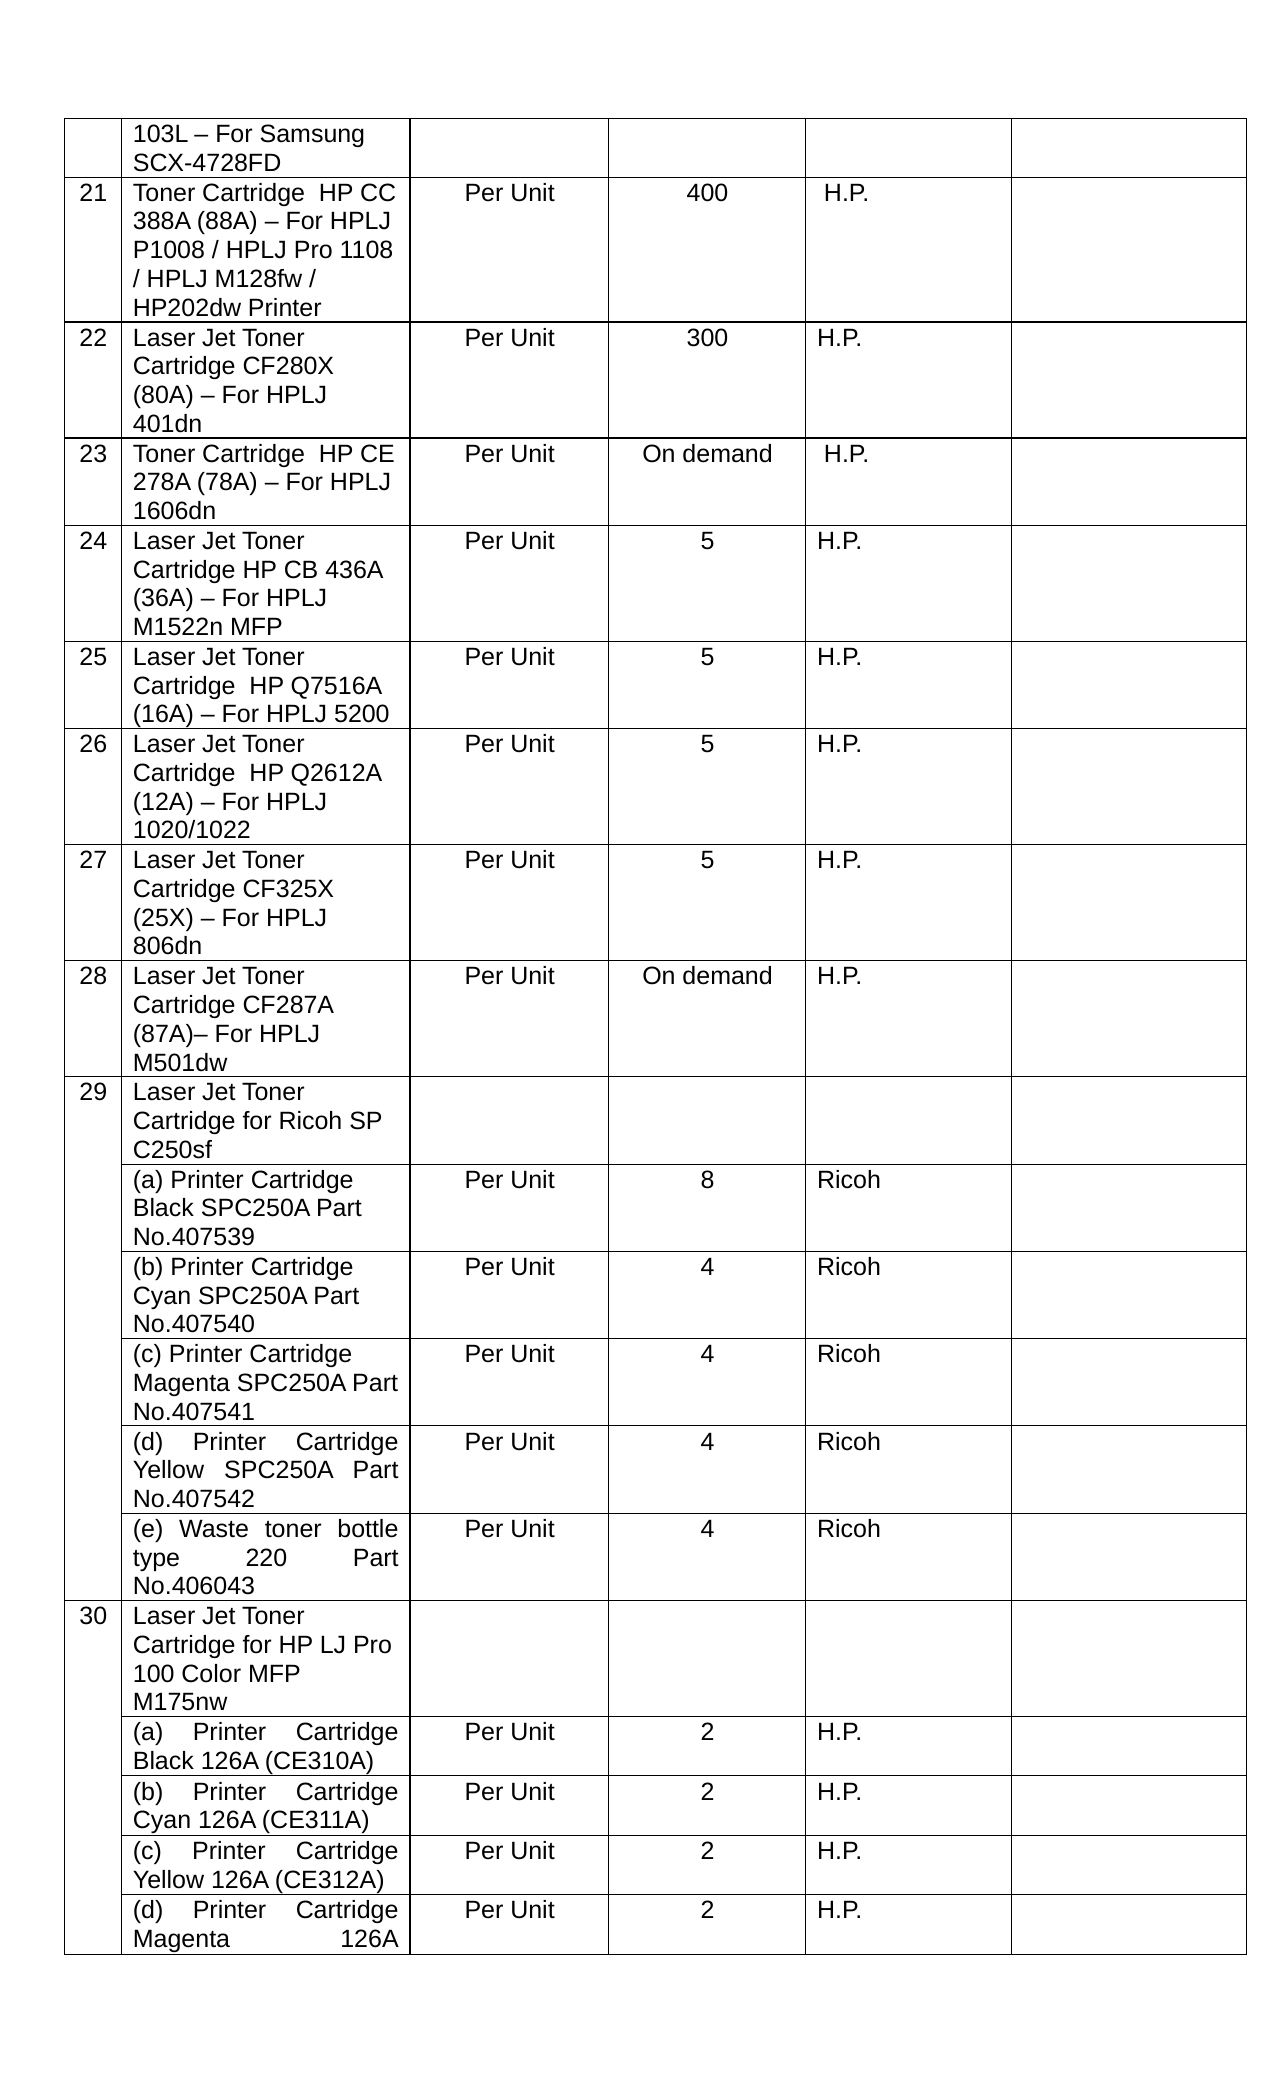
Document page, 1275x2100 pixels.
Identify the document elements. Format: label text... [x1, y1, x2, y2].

table_cell [1012, 845, 1246, 960]
table_cell 2 [609, 1895, 805, 1953]
table_cell [609, 1077, 805, 1163]
table_cell 2 [609, 1717, 805, 1775]
table_cell Ricoh [806, 1252, 1011, 1338]
table_cell [1012, 1776, 1246, 1835]
table_cell 5 [609, 845, 805, 960]
table_cell Per Unit [411, 729, 608, 844]
table_cell [411, 119, 608, 177]
table_cell [1012, 1426, 1246, 1513]
table_cell [1012, 178, 1246, 321]
table_cell (c) Printer Cartridge Magenta SPC250A Part No.407541 [122, 1339, 409, 1425]
table_cell (e) Waste toner bottle type 220 Part No.406043 [122, 1514, 409, 1600]
table_cell [1012, 1895, 1246, 1953]
table_cell H.P. [806, 1717, 1011, 1775]
table_cell Per Unit [411, 439, 608, 525]
table_cell Laser Jet Toner Cartridge CF287A (87A)– For HPLJ M501dw [122, 961, 409, 1076]
table_cell 8 [609, 1165, 805, 1251]
table_cell Toner Cartridge HP CC 388A (88A) – For HPLJ P1008 / HPLJ Pro 1108 / HPLJ M128fw / HP202dw Printer [122, 178, 409, 321]
table_cell Per Unit [411, 1165, 608, 1251]
table_cell (b) Printer Cartridge Cyan SPC250A Part No.407540 [122, 1252, 409, 1338]
table_cell H.P. [806, 1776, 1011, 1835]
table_cell 4 [609, 1252, 805, 1338]
table_cell Per Unit [411, 1252, 608, 1338]
table_cell Laser Jet Toner Cartridge HP Q7516A (16A) – For HPLJ 5200 [122, 642, 409, 728]
table_cell (b) Printer Cartridge Cyan 126A (CE311A) [122, 1776, 409, 1835]
table_cell 23 [65, 439, 121, 525]
table_cell 25 [65, 642, 121, 728]
table_cell 2 [609, 1776, 805, 1835]
table_cell Per Unit [411, 1339, 608, 1425]
table_cell (a) Printer Cartridge Black SPC250A Part No.407539 [122, 1165, 409, 1251]
table_cell Laser Jet Toner Cartridge HP CB 436A (36A) – For HPLJ M1522n MFP [122, 526, 409, 641]
table_cell (d) Printer Cartridge Yellow SPC250A Part No.407542 [122, 1426, 409, 1513]
table_cell H.P. [806, 1836, 1011, 1894]
table_cell Ricoh [806, 1165, 1011, 1251]
table_cell H.P. [806, 845, 1011, 960]
table_cell On demand [609, 439, 805, 525]
table_cell Per Unit [411, 1426, 608, 1513]
table_cell Ricoh [806, 1514, 1011, 1600]
table_cell 5 [609, 729, 805, 844]
table_cell [1012, 1514, 1246, 1600]
table_cell Laser Jet Toner Cartridge CF325X (25X) – For HPLJ 806dn [122, 845, 409, 960]
table_cell Laser Jet Toner Cartridge CF280X (80A) – For HPLJ 401dn [122, 323, 409, 437]
table_cell 4 [609, 1514, 805, 1600]
table_cell Laser Jet Toner Cartridge HP Q2612A (12A) – For HPLJ 1020/1022 [122, 729, 409, 844]
table_cell H.P. [806, 323, 1011, 437]
table_cell [806, 119, 1011, 177]
table_cell [609, 1601, 805, 1716]
table_cell [806, 1077, 1011, 1163]
table_cell [806, 1601, 1011, 1716]
table_cell Per Unit [411, 1836, 608, 1894]
table_cell Per Unit [411, 642, 608, 728]
table_cell [411, 1077, 608, 1163]
table_cell 2 [609, 1836, 805, 1894]
table_cell 30 [65, 1601, 121, 1953]
table_cell Per Unit [411, 1776, 608, 1835]
table_cell 300 [609, 323, 805, 437]
table_cell Per Unit [411, 323, 608, 437]
table_cell (a) Printer Cartridge Black 126A (CE310A) [122, 1717, 409, 1775]
table_cell 22 [65, 323, 121, 437]
table_cell Laser Jet Toner Cartridge for Ricoh SP C250sf [122, 1077, 409, 1163]
table_cell Toner Cartridge HP CE 278A (78A) – For HPLJ 1606dn [122, 439, 409, 525]
table_cell Per Unit [411, 961, 608, 1076]
table_cell Per Unit [411, 526, 608, 641]
table_cell 4 [609, 1339, 805, 1425]
table_cell H.P. [806, 1895, 1011, 1953]
table_cell H.P. [806, 526, 1011, 641]
table_cell [609, 119, 805, 177]
table_cell H.P. [806, 178, 1011, 321]
table_cell [1012, 1339, 1246, 1425]
table_cell [1012, 1165, 1246, 1251]
table_cell 28 [65, 961, 121, 1076]
table_cell Per Unit [411, 845, 608, 960]
table_cell 24 [65, 526, 121, 641]
table_cell 103L – For Samsung SCX-4728FD [122, 119, 409, 177]
table_cell [1012, 1717, 1246, 1775]
table_cell [1012, 526, 1246, 641]
table_cell Per Unit [411, 1514, 608, 1600]
table_cell Per Unit [411, 1717, 608, 1775]
table_cell [1012, 729, 1246, 844]
table_cell 29 [65, 1077, 121, 1600]
table_cell H.P. [806, 642, 1011, 728]
table_cell [1012, 1601, 1246, 1716]
table_cell [1012, 961, 1246, 1076]
table_cell [411, 1601, 608, 1716]
table_cell Ricoh [806, 1426, 1011, 1513]
table_cell [1012, 642, 1246, 728]
table_cell 26 [65, 729, 121, 844]
table_cell [1012, 323, 1246, 437]
table_cell Laser Jet Toner Cartridge for HP LJ Pro 100 Color MFP M175nw [122, 1601, 409, 1716]
table_cell 400 [609, 178, 805, 321]
table_cell (c) Printer Cartridge Yellow 126A (CE312A) [122, 1836, 409, 1894]
table_cell Per Unit [411, 178, 608, 321]
table_cell H.P. [806, 729, 1011, 844]
table_cell On demand [609, 961, 805, 1076]
table_cell [1012, 1077, 1246, 1163]
table_cell 5 [609, 642, 805, 728]
table_cell [1012, 439, 1246, 525]
table_cell [1012, 1836, 1246, 1894]
table_cell [1012, 1252, 1246, 1338]
table_cell (d) Printer Cartridge Magenta 126A [122, 1895, 409, 1953]
table_cell 4 [609, 1426, 805, 1513]
table_cell H.P. [806, 439, 1011, 525]
table_cell Ricoh [806, 1339, 1011, 1425]
table_cell 27 [65, 845, 121, 960]
table_cell [1012, 119, 1246, 177]
table_cell H.P. [806, 961, 1011, 1076]
table_cell Per Unit [411, 1895, 608, 1953]
table_cell 21 [65, 178, 121, 321]
table_cell [65, 119, 121, 177]
table_cell 5 [609, 526, 805, 641]
